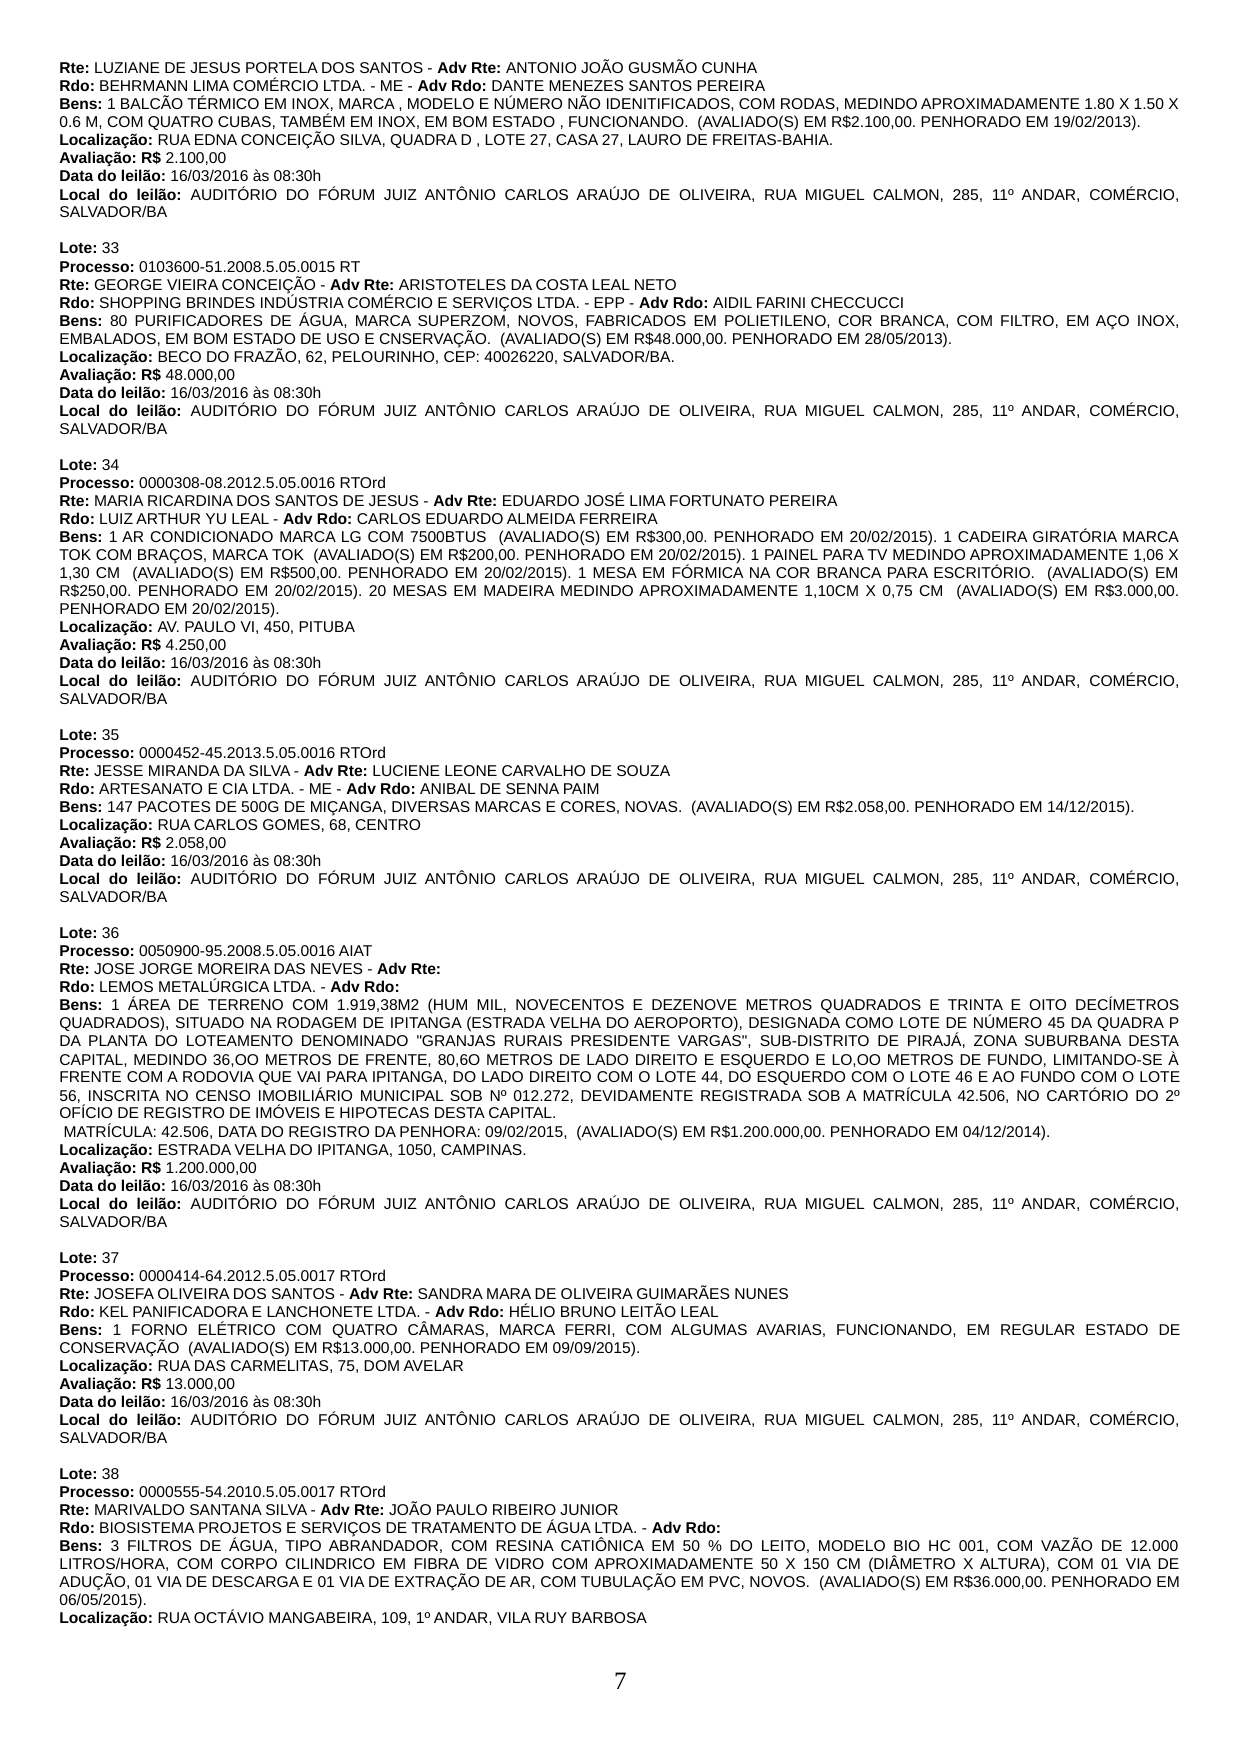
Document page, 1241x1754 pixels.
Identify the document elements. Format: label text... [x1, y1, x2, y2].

text Avaliação: R$ 4.250,00 [59, 636, 1181, 654]
text Processo: 0000414-64.2012.5.05.0017 RTOrd [59, 1266, 1181, 1284]
text Bens: 1 BALCÃO TÉRMICO EM INOX, MARCA , MODELO E NÚMERO NÃO IDENITIFICADOS, COM RODAS, MEDINDO APROXIMADAMENTE 1.80 X 1.50 X 0.6 M, COM QUATRO CUBAS, TAMBÉM EM INOX, EM BOM ESTADO , FUNCIONANDO. (AVALIADO(S) EM R$2.100,00. PENHORADO EM 19/02/2013). [59, 95, 1181, 131]
text Processo: 0103600-51.2008.5.05.0015 RT [59, 257, 1181, 275]
text Processo: 0000555-54.2010.5.05.0017 RTOrd [59, 1483, 1181, 1501]
text Local do leilão: AUDITÓRIO DO FÓRUM JUIZ ANTÔNIO CARLOS ARAÚJO DE OLIVEIRA, RUA MIGUEL CALMON, 285, 11º ANDAR, COMÉRCIO, SALVADOR/BA [59, 672, 1181, 708]
text Data do leilão: 16/03/2016 às 08:30h [59, 654, 1181, 672]
text Local do leilão: AUDITÓRIO DO FÓRUM JUIZ ANTÔNIO CARLOS ARAÚJO DE OLIVEIRA, RUA MIGUEL CALMON, 285, 11º ANDAR, COMÉRCIO, SALVADOR/BA [59, 1411, 1181, 1447]
text Bens: 147 PACOTES DE 500G DE MIÇANGA, DIVERSAS MARCAS E CORES, NOVAS. (AVALIADO(S) EM R$2.058,00. PENHORADO EM 14/12/2015). [59, 798, 1181, 816]
text Data do leilão: 16/03/2016 às 08:30h [59, 383, 1181, 401]
text Lote: 38 [59, 1465, 1181, 1483]
text Avaliação: R$ 13.000,00 [59, 1374, 1181, 1393]
text Rdo: ARTESANATO E CIA LTDA. - ME - Adv Rdo: ANIBAL DE SENNA PAIM [59, 780, 1181, 798]
text Rdo: BIOSISTEMA PROJETOS E SERVIÇOS DE TRATAMENTO DE ÁGUA LTDA. - Adv Rdo: [59, 1519, 1181, 1537]
text Bens: 1 AR CONDICIONADO MARCA LG COM 7500BTUS (AVALIADO(S) EM R$300,00. PENHORADO EM 20/02/2015). 1 CADEIRA GIRATÓRIA MARCA TOK COM BRAÇOS, MARCA TOK (AVALIADO(S) EM R$200,00. PENHORADO EM 20/02/2015). 1 PAINEL PARA TV MEDINDO APROXIMADAMENTE 1,06 X 1,30 CM (AVALIADO(S) EM R$500,00. PENHORADO EM 20/02/2015). 1 MESA EM FÓRMICA NA COR BRANCA PARA ESCRITÓRIO. (AVALIADO(S) EM R$250,00. PENHORADO EM 20/02/2015). 20 MESAS EM MADEIRA MEDINDO APROXIMADAMENTE 1,10CM X 0,75 CM (AVALIADO(S) EM R$3.000,00. PENHORADO EM 20/02/2015). [59, 528, 1181, 618]
text Rte: JESSE MIRANDA DA SILVA - Adv Rte: LUCIENE LEONE CARVALHO DE SOUZA [59, 762, 1181, 780]
text Localização: ESTRADA VELHA DO IPITANGA, 1050, CAMPINAS. [59, 1140, 1181, 1158]
text Localização: RUA CARLOS GOMES, 68, CENTRO [59, 816, 1181, 834]
text Rdo: LEMOS METALÚRGICA LTDA. - Adv Rdo: [59, 978, 1181, 996]
text Rte: MARIVALDO SANTANA SILVA - Adv Rte: JOÃO PAULO RIBEIRO JUNIOR [59, 1501, 1181, 1519]
text Bens: 80 PURIFICADORES DE ÁGUA, MARCA SUPERZOM, NOVOS, FABRICADOS EM POLIETILENO, COR BRANCA, COM FILTRO, EM AÇO INOX, EMBALADOS, EM BOM ESTADO DE USO E CNSERVAÇÃO. (AVALIADO(S) EM R$48.000,00. PENHORADO EM 28/05/2013). [59, 311, 1181, 347]
text Avaliação: R$ 2.100,00 [59, 149, 1181, 167]
text Rdo: KEL PANIFICADORA E LANCHONETE LTDA. - Adv Rdo: HÉLIO BRUNO LEITÃO LEAL [59, 1302, 1181, 1321]
text Data do leilão: 16/03/2016 às 08:30h [59, 167, 1181, 185]
text Bens: 3 FILTROS DE ÁGUA, TIPO ABRANDADOR, COM RESINA CATIÔNICA EM 50 % DO LEITO, MODELO BIO HC 001, COM VAZÃO DE 12.000 LITROS/HORA, COM CORPO CILINDRICO EM FIBRA DE VIDRO COM APROXIMADAMENTE 50 X 150 CM (DIÂMETRO X ALTURA), COM 01 VIA DE ADUÇÃO, 01 VIA DE DESCARGA E 01 VIA DE EXTRAÇÃO DE AR, COM TUBULAÇÃO EM PVC, NOVOS. (AVALIADO(S) EM R$36.000,00. PENHORADO EM 06/05/2015). [59, 1537, 1181, 1609]
text Lote: 33 [59, 239, 1181, 257]
text Processo: 0000308-08.2012.5.05.0016 RTOrd [59, 473, 1181, 492]
text Lote: 37 [59, 1248, 1181, 1266]
text Avaliação: R$ 1.200.000,00 [59, 1158, 1181, 1176]
text Lote: 35 [59, 726, 1181, 744]
text MATRÍCULA: 42.506, DATA DO REGISTRO DA PENHORA: 09/02/2015, (AVALIADO(S) EM R$1.200.000,00. PENHORADO EM 04/12/2014). [59, 1122, 1181, 1140]
text Rte: JOSE JORGE MOREIRA DAS NEVES - Adv Rte: [59, 960, 1181, 978]
text Lote: 36 [59, 924, 1181, 942]
text Rte: JOSEFA OLIVEIRA DOS SANTOS - Adv Rte: SANDRA MARA DE OLIVEIRA GUIMARÃES NUNES [59, 1284, 1181, 1302]
text Rte: LUZIANE DE JESUS PORTELA DOS SANTOS - Adv Rte: ANTONIO JOÃO GUSMÃO CUNHA [59, 59, 1181, 77]
text Bens: 1 FORNO ELÉTRICO COM QUATRO CÂMARAS, MARCA FERRI, COM ALGUMAS AVARIAS, FUNCIONANDO, EM REGULAR ESTADO DE CONSERVAÇÃO (AVALIADO(S) EM R$13.000,00. PENHORADO EM 09/09/2015). [59, 1321, 1181, 1357]
text Localização: RUA EDNA CONCEIÇÃO SILVA, QUADRA D , LOTE 27, CASA 27, LAURO DE FREITAS-BAHIA. [59, 131, 1181, 149]
text Local do leilão: AUDITÓRIO DO FÓRUM JUIZ ANTÔNIO CARLOS ARAÚJO DE OLIVEIRA, RUA MIGUEL CALMON, 285, 11º ANDAR, COMÉRCIO, SALVADOR/BA [59, 401, 1181, 437]
text Data do leilão: 16/03/2016 às 08:30h [59, 852, 1181, 870]
text Processo: 0000452-45.2013.5.05.0016 RTOrd [59, 744, 1181, 762]
text Localização: RUA DAS CARMELITAS, 75, DOM AVELAR [59, 1357, 1181, 1374]
text Localização: BECO DO FRAZÃO, 62, PELOURINHO, CEP: 40026220, SALVADOR/BA. [59, 347, 1181, 365]
text Avaliação: R$ 48.000,00 [59, 365, 1181, 383]
text Localização: RUA OCTÁVIO MANGABEIRA, 109, 1º ANDAR, VILA RUY BARBOSA [59, 1609, 1181, 1627]
text Local do leilão: AUDITÓRIO DO FÓRUM JUIZ ANTÔNIO CARLOS ARAÚJO DE OLIVEIRA, RUA MIGUEL CALMON, 285, 11º ANDAR, COMÉRCIO, SALVADOR/BA [59, 185, 1181, 221]
text Avaliação: R$ 2.058,00 [59, 834, 1181, 852]
text Local do leilão: AUDITÓRIO DO FÓRUM JUIZ ANTÔNIO CARLOS ARAÚJO DE OLIVEIRA, RUA MIGUEL CALMON, 285, 11º ANDAR, COMÉRCIO, SALVADOR/BA [59, 1194, 1181, 1230]
text Bens: 1 ÁREA DE TERRENO COM 1.919,38M2 (HUM MIL, NOVECENTOS E DEZENOVE METROS QUADRADOS E TRINTA E OITO DECÍMETROS QUADRADOS), SITUADO NA RODAGEM DE IPITANGA (ESTRADA VELHA DO AEROPORTO), DESIGNADA COMO LOTE DE NÚMERO 45 DA QUADRA P DA PLANTA DO LOTEAMENTO DENOMINADO "GRANJAS RURAIS PRESIDENTE VARGAS", SUB-DISTRITO DE PIRAJÁ, ZONA SUBURBANA DESTA CAPITAL, MEDINDO 36,OO METROS DE FRENTE, 80,6O METROS DE LADO DIREITO E ESQUERDO E LO,OO METROS DE FUNDO, LIMITANDO-SE À FRENTE COM A RODOVIA QUE VAI PARA IPITANGA, DO LADO DIREITO COM O LOTE 44, DO ESQUERDO COM O LOTE 46 E AO FUNDO COM O LOTE 56, INSCRITA NO CENSO IMOBILIÁRIO MUNICIPAL SOB Nº 012.272, DEVIDAMENTE REGISTRADA SOB A MATRÍCULA 42.506, NO CARTÓRIO DO 2º OFÍCIO DE REGISTRO DE IMÓVEIS E HIPOTECAS DESTA CAPITAL. [59, 996, 1181, 1122]
text Local do leilão: AUDITÓRIO DO FÓRUM JUIZ ANTÔNIO CARLOS ARAÚJO DE OLIVEIRA, RUA MIGUEL CALMON, 285, 11º ANDAR, COMÉRCIO, SALVADOR/BA [59, 870, 1181, 906]
text Rte: MARIA RICARDINA DOS SANTOS DE JESUS - Adv Rte: EDUARDO JOSÉ LIMA FORTUNATO PEREIRA [59, 492, 1181, 509]
text Processo: 0050900-95.2008.5.05.0016 AIAT [59, 942, 1181, 960]
text Lote: 34 [59, 456, 1181, 473]
text Rdo: BEHRMANN LIMA COMÉRCIO LTDA. - ME - Adv Rdo: DANTE MENEZES SANTOS PEREIRA [59, 77, 1181, 95]
text Rdo: LUIZ ARTHUR YU LEAL - Adv Rdo: CARLOS EDUARDO ALMEIDA FERREIRA [59, 509, 1181, 528]
text Rte: GEORGE VIEIRA CONCEIÇÃO - Adv Rte: ARISTOTELES DA COSTA LEAL NETO [59, 275, 1181, 293]
text Rdo: SHOPPING BRINDES INDÚSTRIA COMÉRCIO E SERVIÇOS LTDA. - EPP - Adv Rdo: AIDIL FARINI CHECCUCCI [59, 293, 1181, 311]
text Localização: AV. PAULO VI, 450, PITUBA [59, 618, 1181, 636]
text Data do leilão: 16/03/2016 às 08:30h [59, 1176, 1181, 1194]
text Data do leilão: 16/03/2016 às 08:30h [59, 1393, 1181, 1411]
